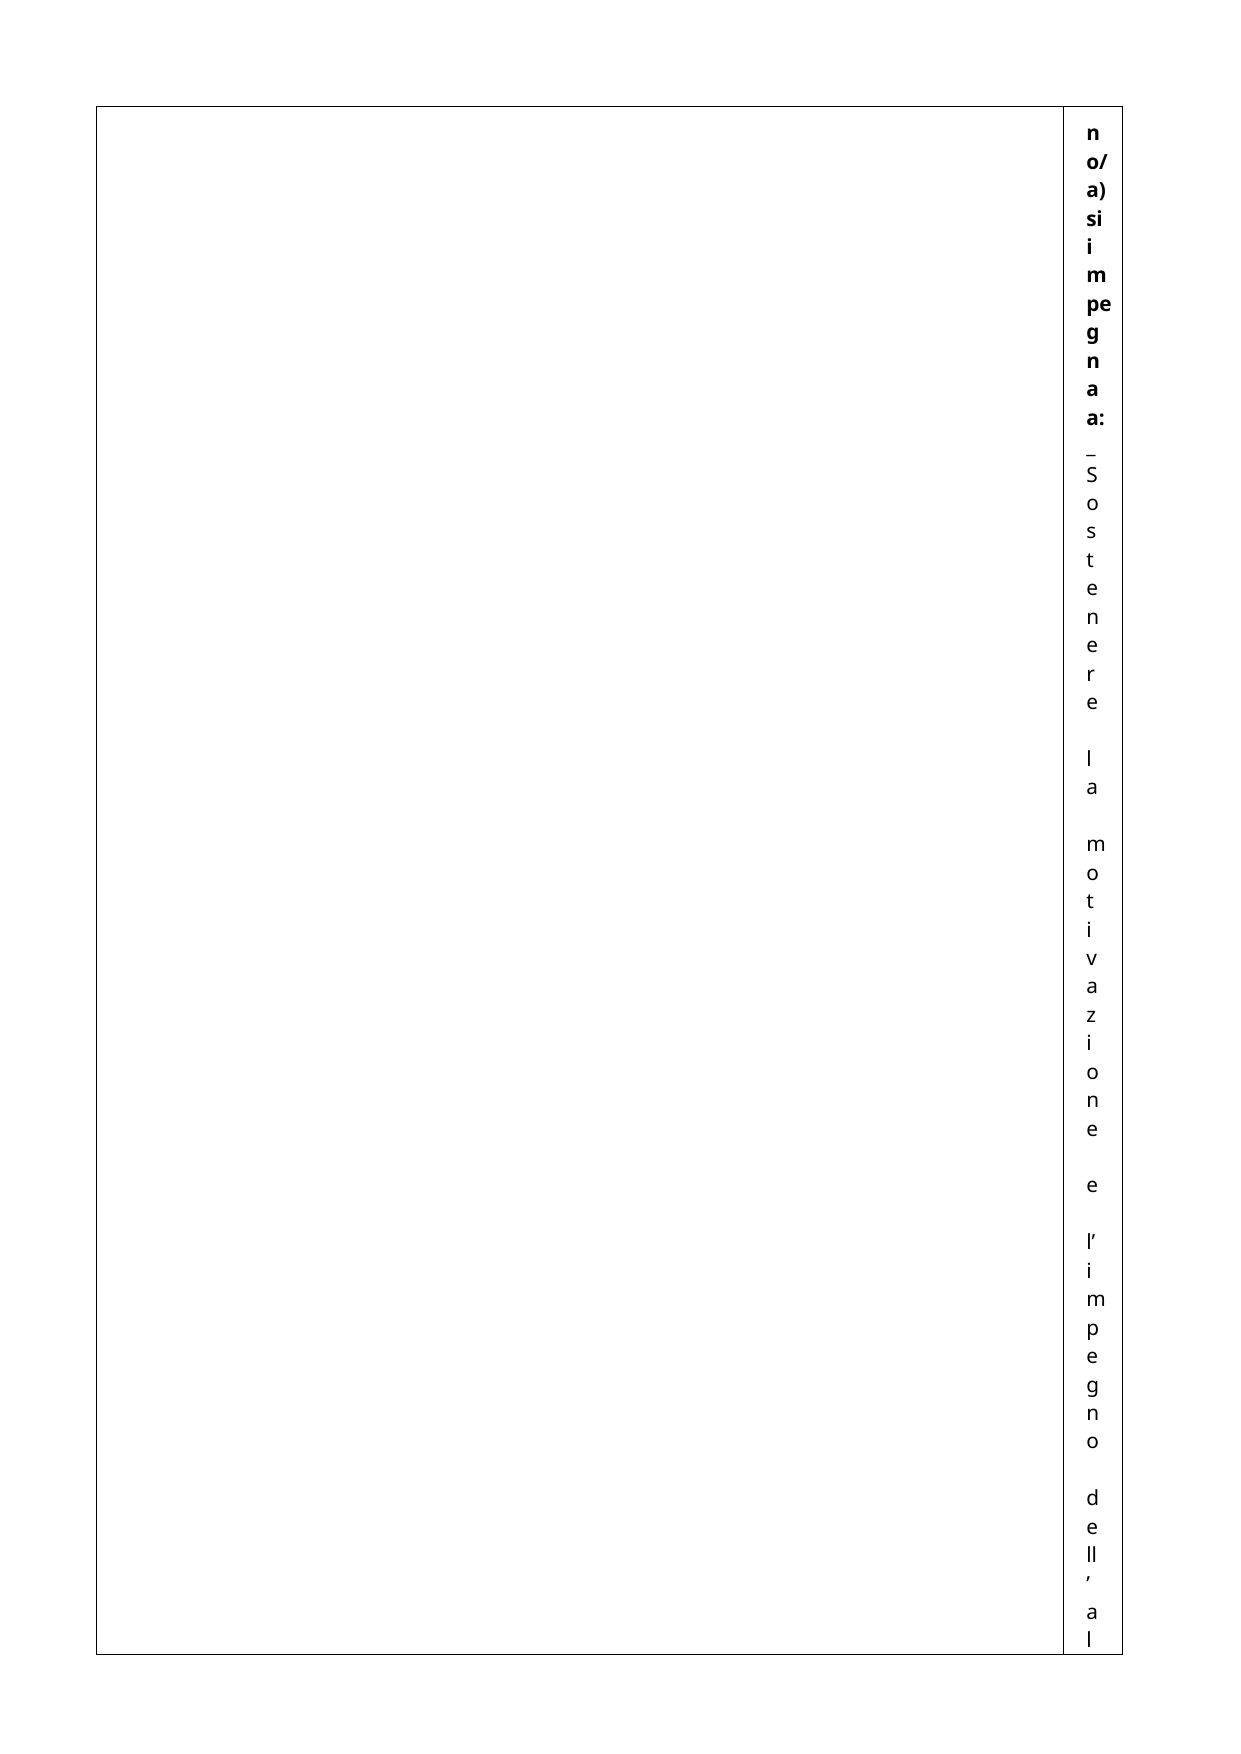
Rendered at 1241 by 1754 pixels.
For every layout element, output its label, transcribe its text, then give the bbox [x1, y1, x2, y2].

table_cell La famiglia (compreso l’alunno/a) si impegna a: _ Sostenere la motivazione e l’impegno dell’alunno/a nel lavoro scolastico e a casa _ Favorire l’autonomia nello studio e nell’organizzazione del materiale scolastico _ Controllare regolarmente i compiti e le comunicazioni nel diario/registro elettronico _ Utilizzare gli strumenti compensativi e rispettare le misure dispensative previsti _ Incontrare periodicamente Insegnanti di classe/Coordinatore/Referente DSA per garantire la continuità del percorso condiviso _ Altro: [1064, 107, 1122, 1654]
table_cell [97, 107, 1063, 1654]
